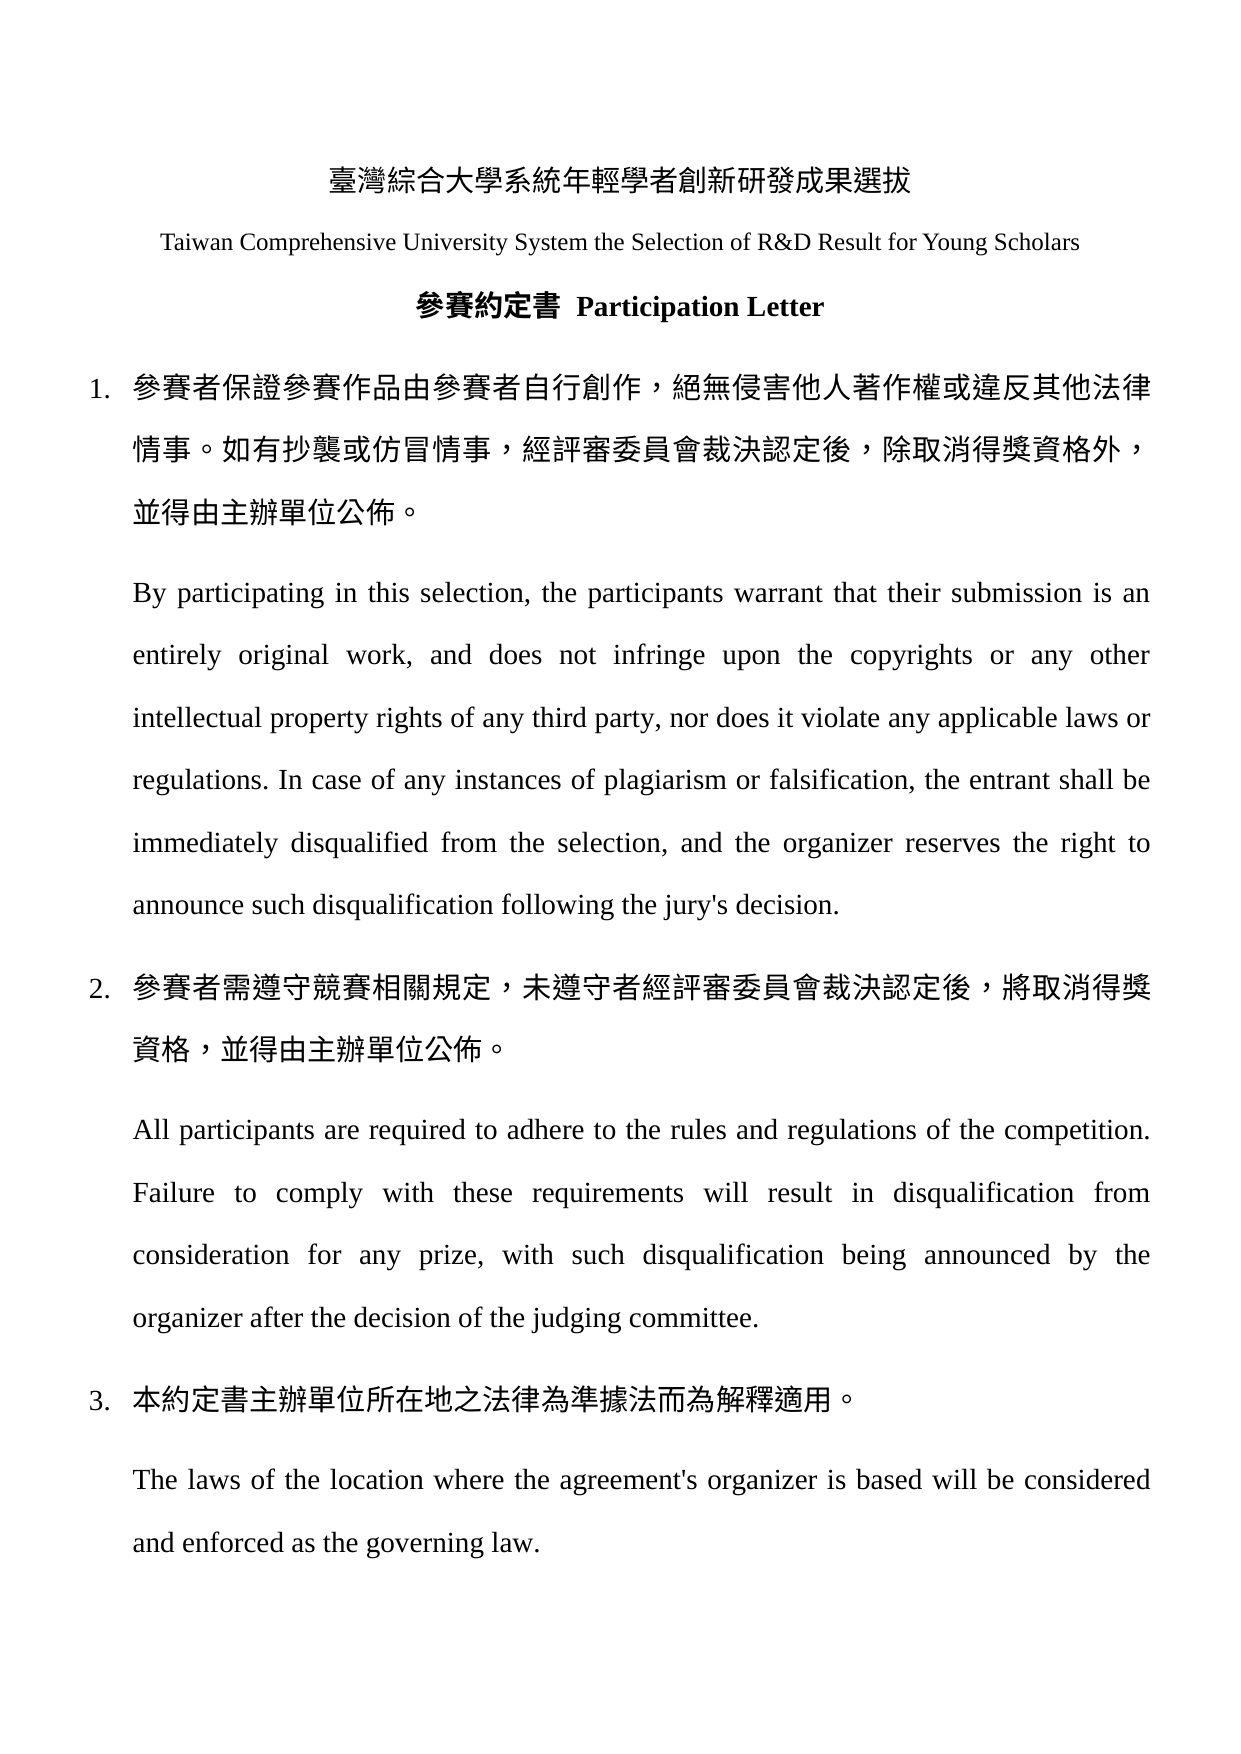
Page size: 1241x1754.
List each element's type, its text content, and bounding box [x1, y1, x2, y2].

list 本約定書主辦單位所在地之法律為準據法而為解釋適用。 [89, 1356, 1152, 1419]
list 參賽者需遵守競賽相關規定，未遵守者經評審委員會裁決認定後，將取消得獎資格，並得由主辦單位公佈。 [89, 944, 1152, 1069]
text 參賽約定書 Participation Letter [89, 262, 1152, 325]
text The laws of the location where the agreement's organizer is based will be considered and enforced as the governing law. [132, 1437, 1152, 1562]
text By participating in this selection, the participants warrant that their submission is an entirely original work, and does not infringe upon the copyrights or any other intellectual property rights of any third party, nor does it violate any applicable laws or regulations. In case of any instances of plagiarism or falsification, the entrant shall be immediately disqualified from the selection, and the organizer reserves the right to announce such disqualification following the jury's decision. [132, 550, 1152, 925]
text 臺灣綜合大學系統年輕學者創新研發成果選拔 [89, 137, 1152, 200]
text Taiwan Comprehensive University System the Selection of R&D Result for Young Scholars [89, 200, 1152, 262]
text All participants are required to adhere to the rules and regulations of the competition. Failure to comply with these requirements will result in disqualification from consideration for any prize, with such disqualification being announced by the organizer after the decision of the judging committee. [132, 1087, 1152, 1337]
list 參賽者保證參賽作品由參賽者自行創作，絕無侵害他人著作權或違反其他法律情事。如有抄襲或仿冒情事，經評審委員會裁決認定後，除取消得獎資格外，並得由主辦單位公佈。 [89, 344, 1152, 531]
